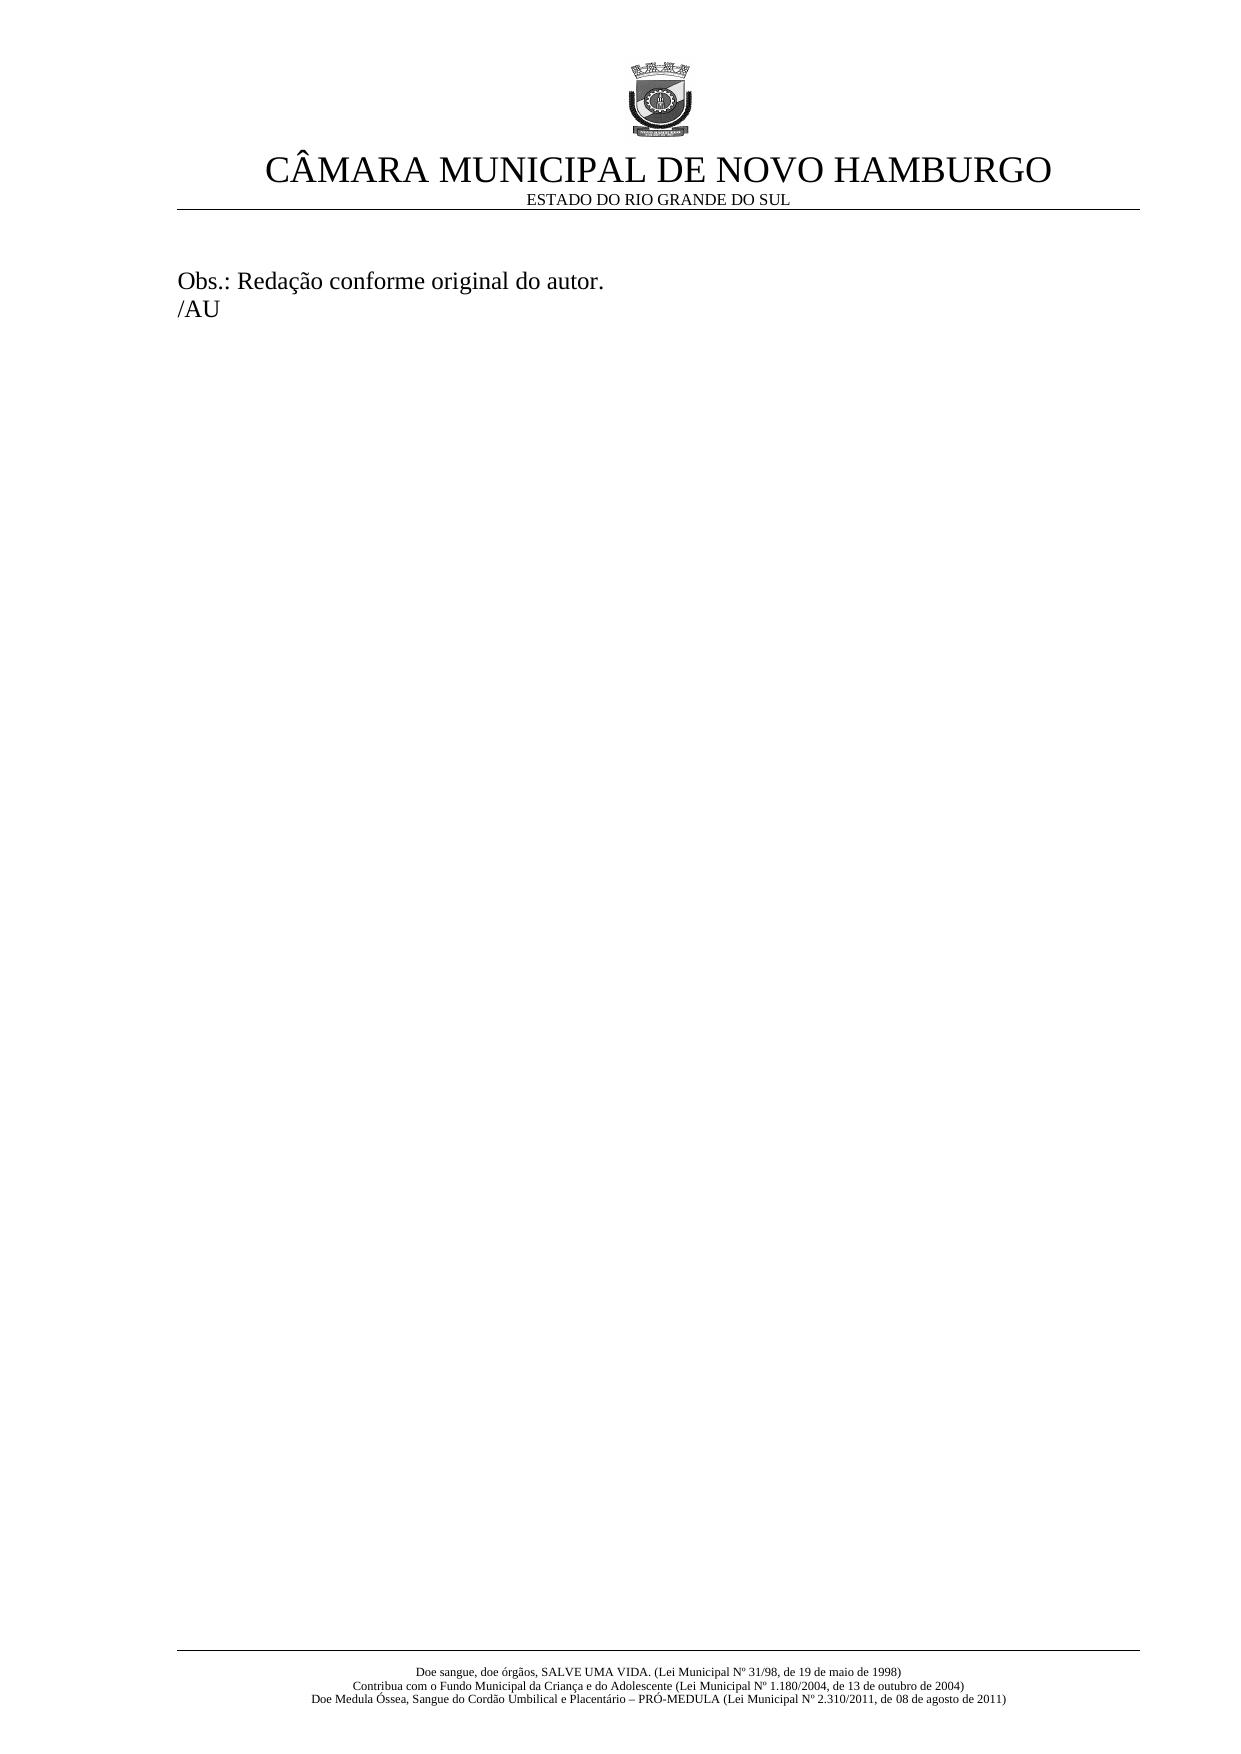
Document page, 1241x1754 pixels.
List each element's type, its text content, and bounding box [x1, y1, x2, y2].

text /AU [177, 295, 1140, 323]
text Obs.: Redação conforme original do autor. [177, 267, 1140, 295]
